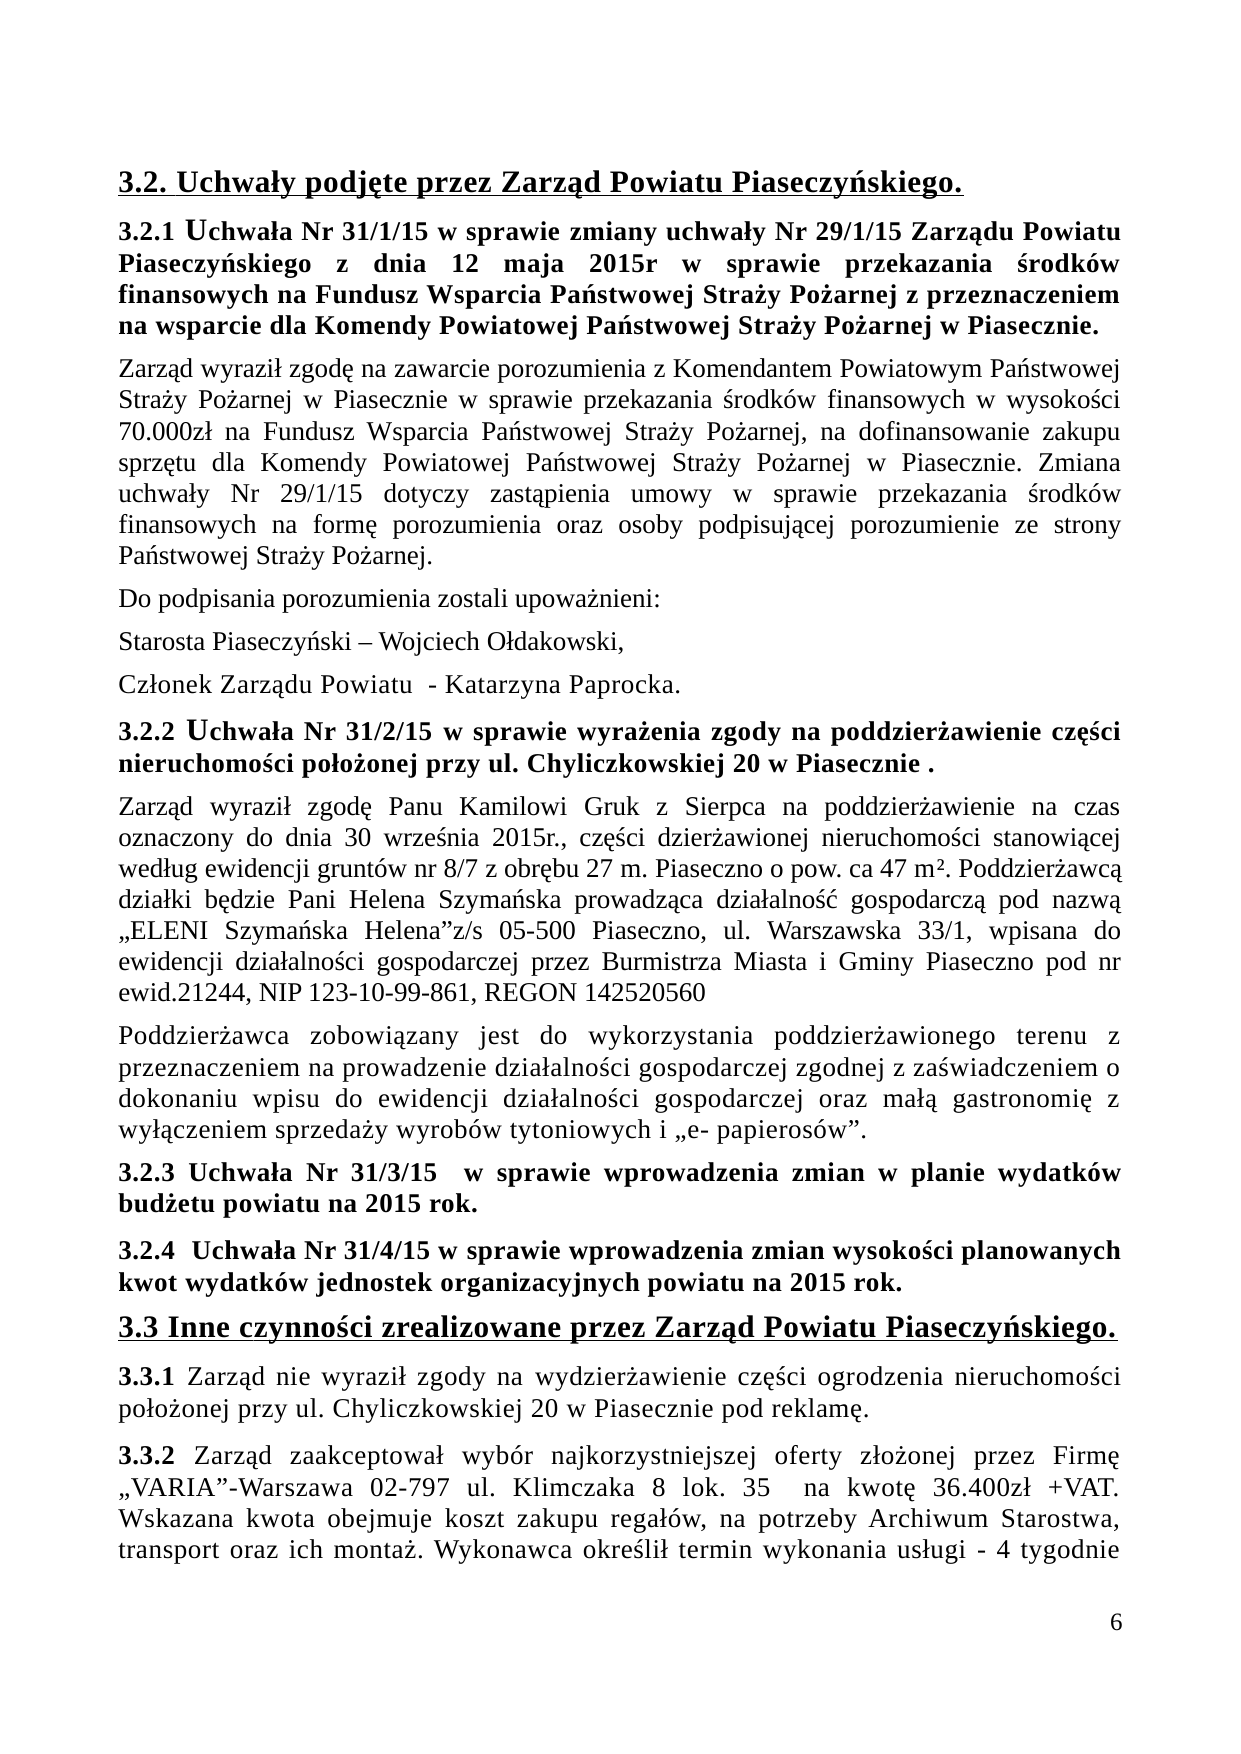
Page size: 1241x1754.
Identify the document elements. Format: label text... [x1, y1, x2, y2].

list Zarząd wyraził zgodę na zawarcie porozumienia z Komendantem Powiatowym Państwowej Straży Pożarnej w Piasecznie w sprawie przekazania środków finansowych w wysokości 70.000zł na Fundusz Wsparcia Państwowej Straży Pożarnej, na dofinansowanie zakupu sprzętu dla Komendy Powiatowej Państwowej Straży Pożarnej w Piasecznie. Zmiana uchwały Nr 29/1/15 dotyczy zastąpienia umowy w sprawie przekazania środków finansowych na formę porozumienia oraz osoby podpisującej porozumienie ze strony Państwowej Straży Pożarnej. [85, 352, 1122, 570]
text 3.2.1 Uchwała Nr 31/1/15 w sprawie zmiany uchwały Nr 29/1/15 Zarządu Powiatu Piaseczyńskiego z dnia 12 maja 2015r w sprawie przekazania środków finansowych na Fundusz Wsparcia Państwowej Straży Pożarnej z przeznaczeniem na wsparcie dla Komendy Powiatowej Państwowej Straży Pożarnej w Piasecznie. [118, 211, 1122, 341]
list Zarząd wyraził zgodę Panu Kamilowi Gruk z Sierpca na poddzierżawienie na czas oznaczony do dnia 30 września 2015r., części dzierżawionej nieruchomości stanowiącej według ewidencji gruntów nr 8/7 z obrębu 27 m. Piaseczno o pow. ca 47 m². Poddzierżawcą działki będzie Pani Helena Szymańska prowadząca działalność gospodarczą pod nazwą „ELENI Szymańska Helena”z/s 05-500 Piaseczno, ul. Warszawska 33/1, wpisana do ewidencji działalności gospodarczej przez Burmistrza Miasta i Gminy Piaseczno pod nr ewid.21244, NIP 123-10-99-861, REGON 142520560 [118, 790, 1122, 1008]
text 3.3.1 Zarząd nie wyraził zgody na wydzierżawienie części ogrodzenia nieruchomości położonej przy ul. Chyliczkowskiej 20 w Piasecznie pod reklamę. [118, 1356, 1122, 1423]
text Poddzierżawca zobowiązany jest do wykorzystania poddzierżawionego terenu z przeznaczeniem na prowadzenie działalności gospodarczej zgodnej z zaświadczeniem o dokonaniu wpisu do ewidencji działalności gospodarczej oraz małą gastronomię z wyłączeniem sprzedaży wyrobów tytoniowych i „e- papierosów”. [118, 1019, 1122, 1144]
list Starosta Piaseczyński – Wojciech Ołdakowski, [118, 625, 1122, 656]
text 3.3 Inne czynności zrealizowane przez Zarząd Powiatu Piaseczyńskiego. [118, 1309, 1122, 1345]
list Do podpisania porozumienia zostali upoważnieni: [118, 582, 1122, 613]
text Członek Zarządu Powiatu - Katarzyna Paprocka. [118, 668, 1122, 699]
text 3.2. Uchwały podjęte przez Zarząd Powiatu Piaseczyńskiego. [118, 163, 1122, 199]
text 3.3.2 Zarząd zaakceptował wybór najkorzystniejszej oferty złożonej przez Firmę „VARIA”-Warszawa 02-797 ul. Klimczaka 8 lok. 35 na kwotę 36.400zł +VAT. Wskazana kwota obejmuje koszt zakupu regałów, na potrzeby Archiwum Starostwa, transport oraz ich montaż. Wykonawca określił termin wykonania usługi - 4 tygodnie [118, 1435, 1122, 1565]
text 3.2.4 Uchwała Nr 31/4/15 w sprawie wprowadzenia zmian wysokości planowanych kwot wydatków jednostek organizacyjnych powiatu na 2015 rok. [118, 1230, 1122, 1297]
text 3.2.3 Uchwała Nr 31/3/15 w sprawie wprowadzenia zmian w planie wydatków budżetu powiatu na 2015 rok. [118, 1156, 1122, 1218]
text 3.2.2 Uchwała Nr 31/2/15 w sprawie wyrażenia zgody na poddzierżawienie części nieruchomości położonej przy ul. Chyliczkowskiej 20 w Piasecznie . [118, 711, 1122, 778]
